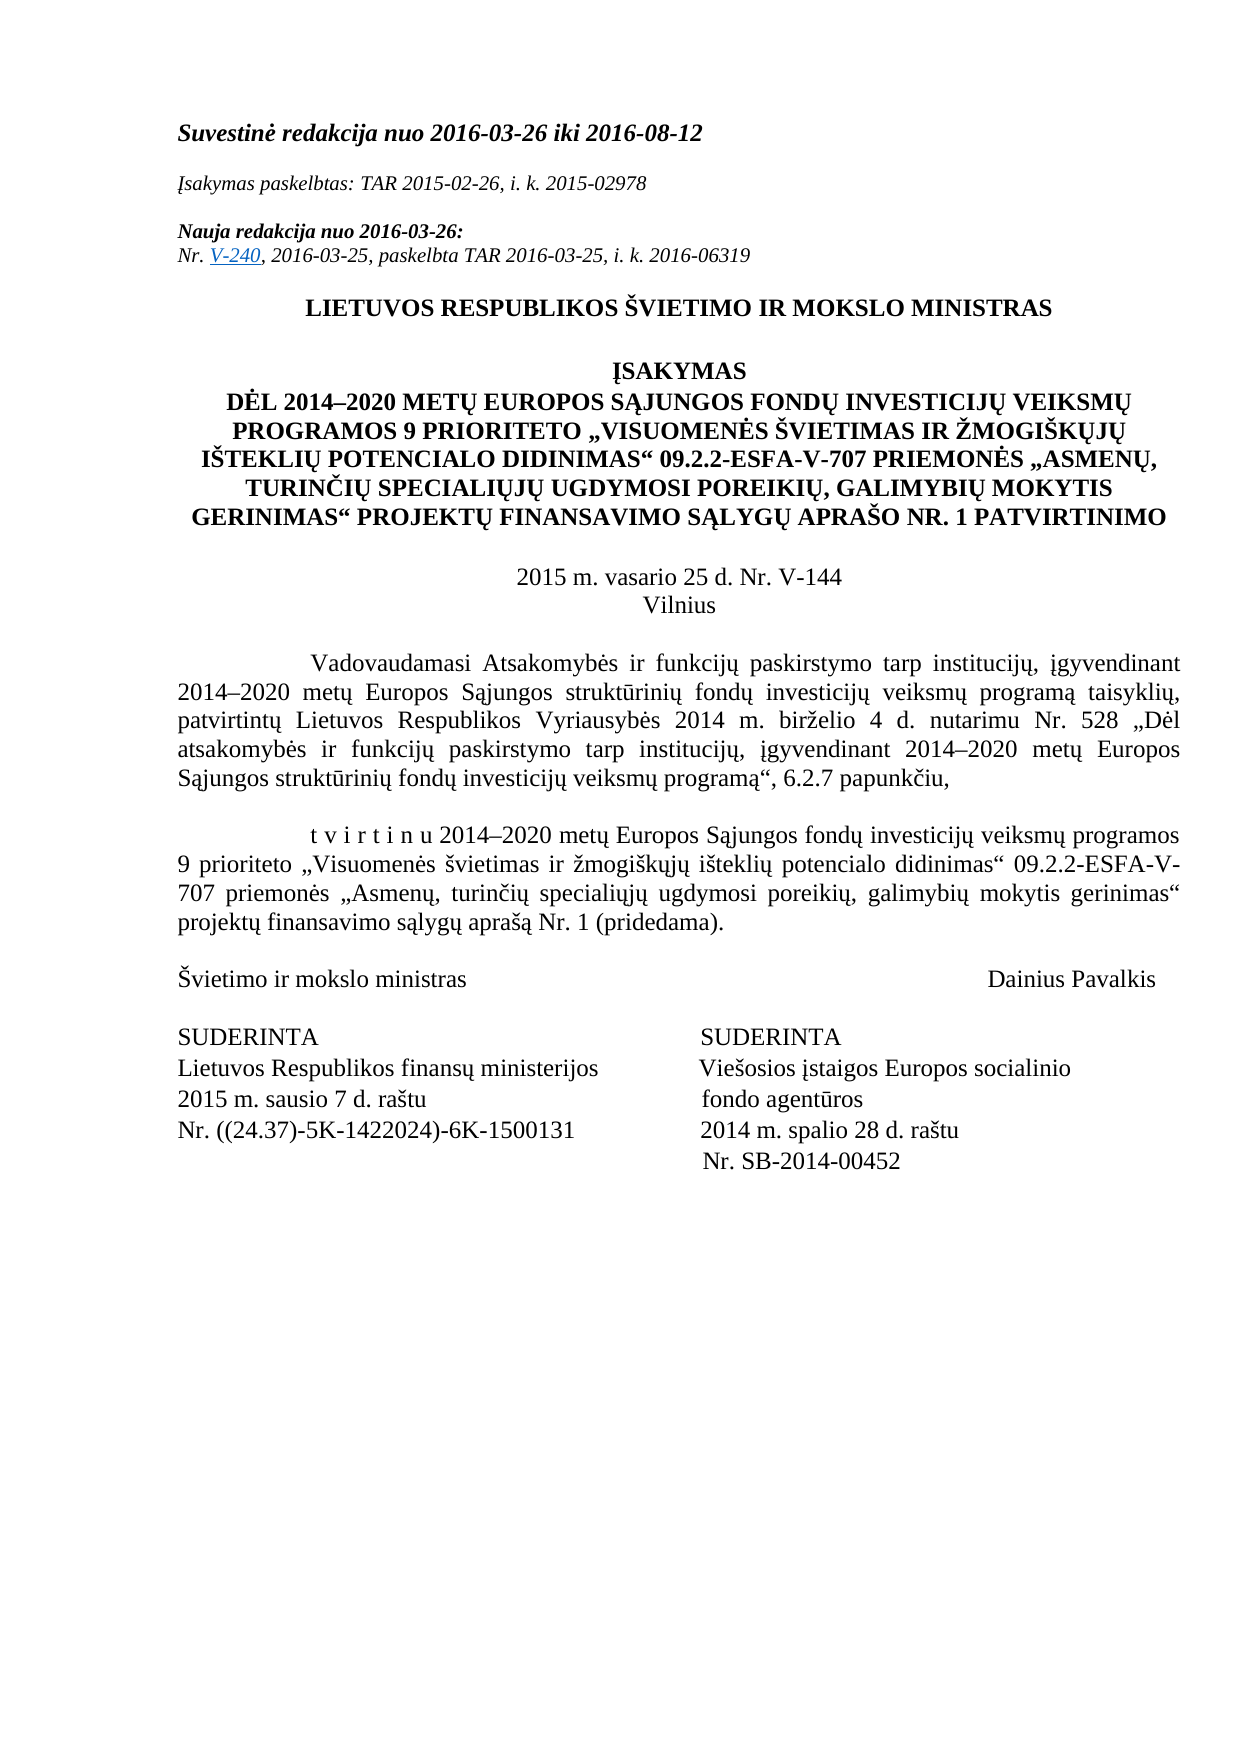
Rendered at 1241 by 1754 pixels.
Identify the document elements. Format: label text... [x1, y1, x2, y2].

text t v i r t i n u 2014–2020 metų Europos Sąjungos fondų investicijų veiksmų programos 9 prioriteto „Visuomenės švietimas ir žmogiškųjų išteklių potencialo didinimas“ 09.2.2-ESFA-V-707 priemonės „Asmenų, turinčių specialiųjų ugdymosi poreikių, galimybių mokytis gerinimas“ projektų finansavimo sąlygų aprašą Nr. 1 (pridedama). [177, 821, 1181, 936]
text Švietimo ir mokslo ministras Dainius Pavalkis [177, 964, 1192, 993]
text Suvestinė redakcija nuo 2016-03-26 iki 2016-08-12 [177, 118, 1181, 147]
text Įsakymas paskelbtas: TAR 2015-02-26, i. k. 2015-02978 [177, 171, 1181, 195]
text Lietuvos Respublikos finansų ministerijos Viešosios įstaigos Europos socialinio [177, 1053, 1181, 1082]
text ĮSAKYMAS [177, 356, 1181, 384]
text Vilnius [177, 591, 1181, 619]
text SUDERINTA SUDERINTA [177, 1022, 1181, 1051]
text Nr. ((24.37)-5K-1422024)-6K-1500131 2014 m. spalio 28 d. raštu [177, 1115, 1181, 1144]
text 2015 m. vasario 25 d. Nr. V-144 [177, 562, 1181, 591]
text DĖL 2014–2020 METŲ EUROPOS SĄJUNGOS FONDŲ INVESTICIJŲ VEIKSMŲ PROGRAMOS 9 PRIORITETO „VISUOMENĖS ŠVIETIMAS IR ŽMOGIŠKŲJŲ IŠTEKLIŲ POTENCIALO DIDINIMAS“ 09.2.2-ESFA-V-707 PRIEMONĖS „ASMENŲ, TURINČIŲ SPECIALIŲJŲ UGDYMOSI POREIKIŲ, GALIMYBIŲ MOKYTIS GERINIMAS“ PROJEKTŲ FINANSAVIMO SĄLYGŲ APRAŠO NR. 1 PATVIRTINIMO [177, 387, 1181, 531]
text Nr. SB-2014-00452 [177, 1146, 1181, 1175]
text Nauja redakcija nuo 2016-03-26: [177, 219, 1181, 243]
text 2015 m. sausio 7 d. raštu fondo agentūros [177, 1084, 1181, 1113]
text Nr. V-240, 2016-03-25, paskelbta TAR 2016-03-25, i. k. 2016-06319 [177, 243, 1181, 267]
text LIETUVOS RESPUBLIKOS ŠVIETIMO IR MOKSLO MINISTRAS [177, 293, 1181, 322]
text Vadovaudamasi Atsakomybės ir funkcijų paskirstymo tarp institucijų, įgyvendinant 2014–2020 metų Europos Sąjungos struktūrinių fondų investicijų veiksmų programą taisyklių, patvirtintų Lietuvos Respublikos Vyriausybės 2014 m. birželio 4 d. nutarimu Nr. 528 „Dėl atsakomybės ir funkcijų paskirstymo tarp institucijų, įgyvendinant 2014–2020 metų Europos Sąjungos struktūrinių fondų investicijų veiksmų programą“, 6.2.7 papunkčiu, [177, 648, 1181, 792]
